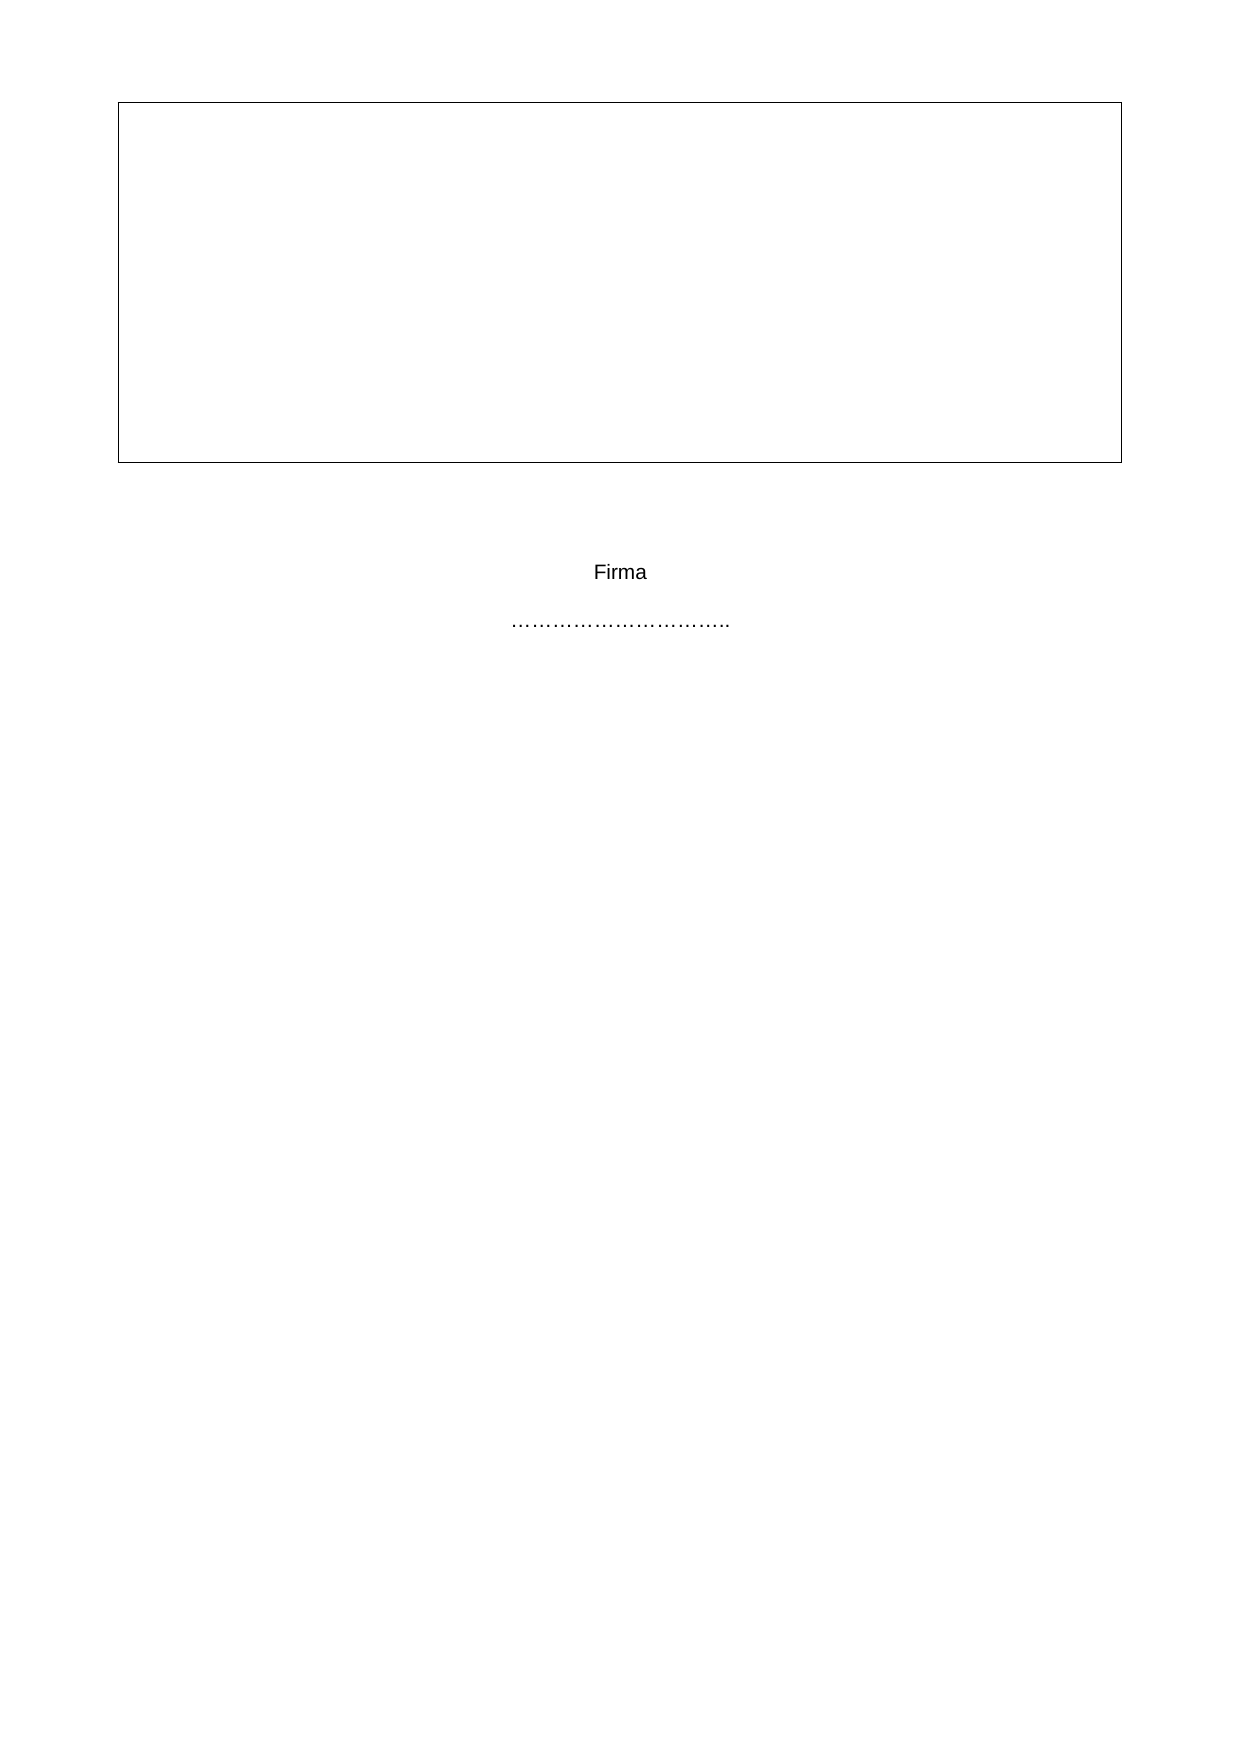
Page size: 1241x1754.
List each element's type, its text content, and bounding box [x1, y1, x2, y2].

table_cell [119, 103, 1121, 462]
text Firma [118, 560, 1122, 584]
text ………………………….. [118, 608, 1122, 632]
